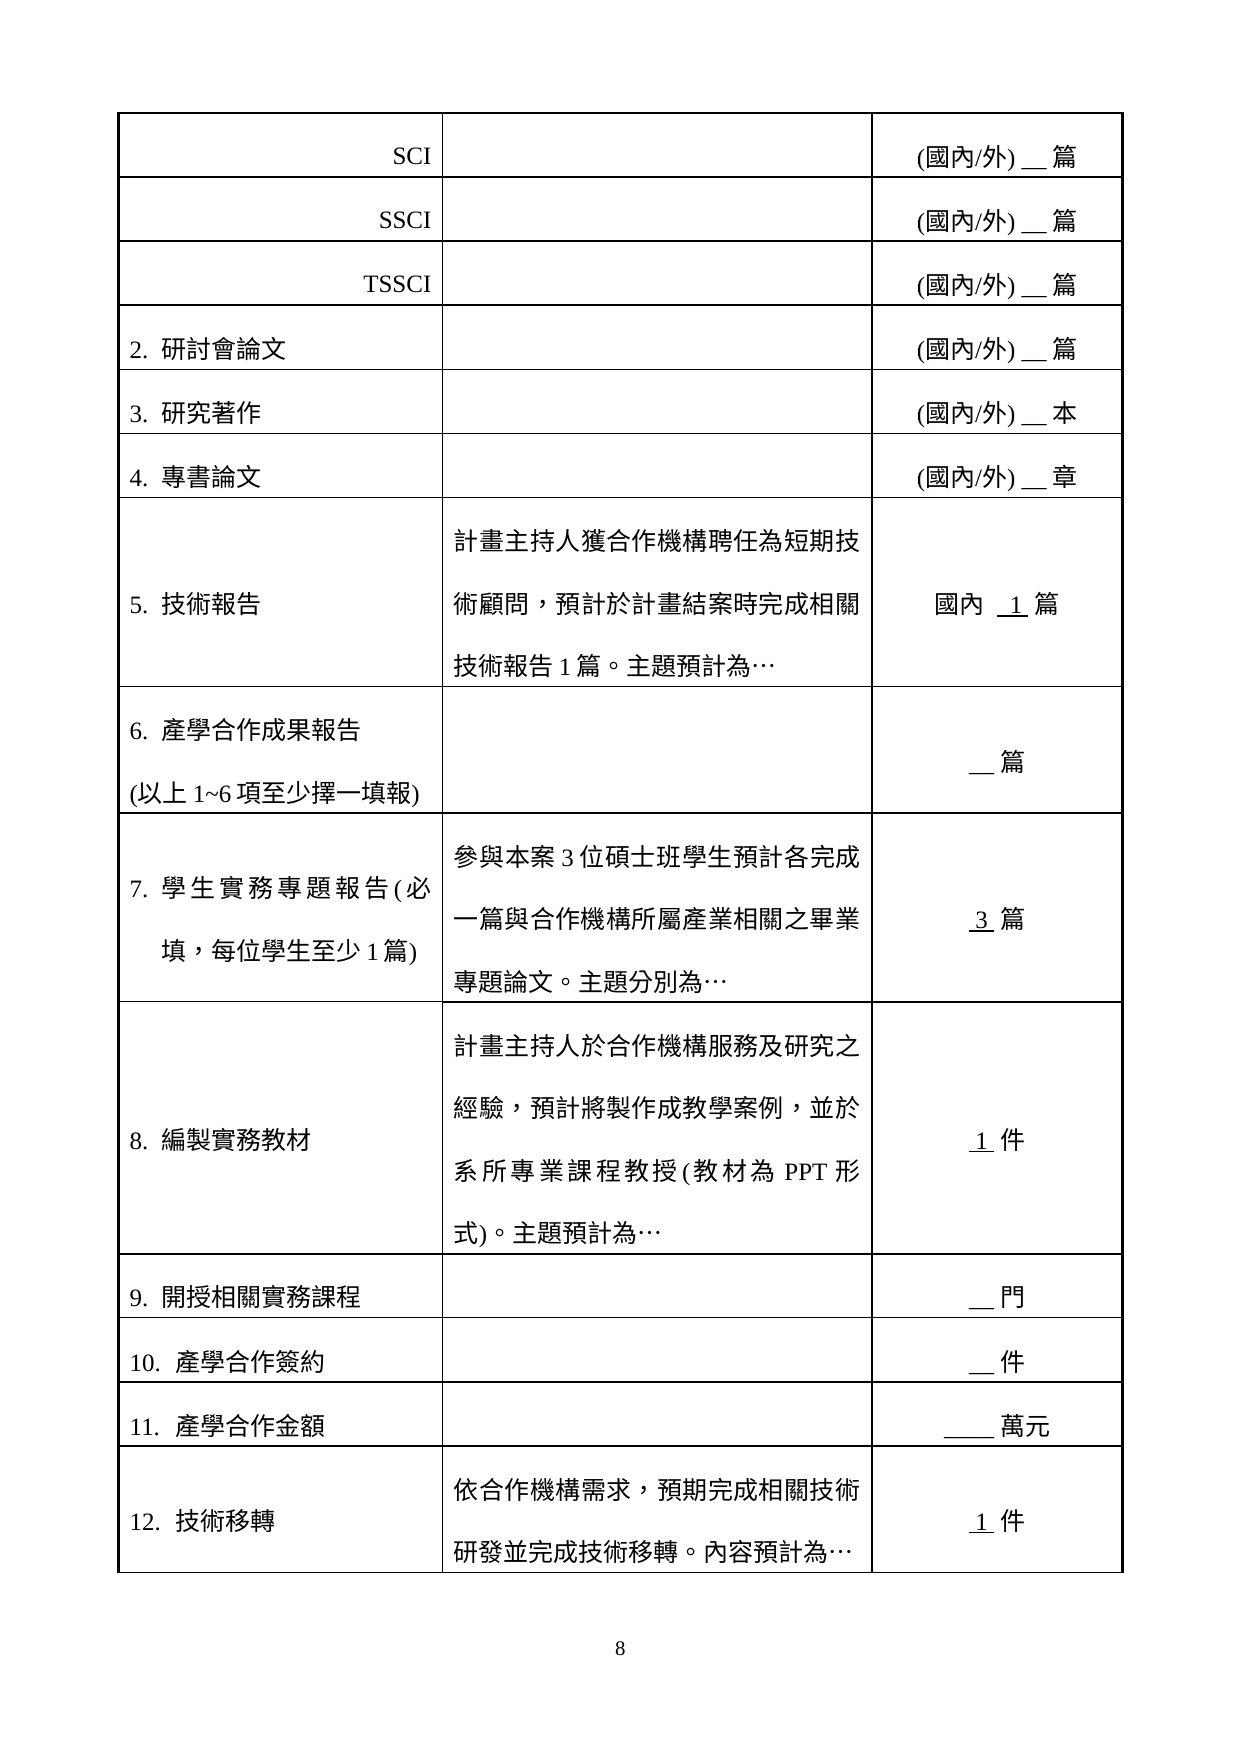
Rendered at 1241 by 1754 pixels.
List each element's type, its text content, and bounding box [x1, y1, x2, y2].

table_cell 技術移轉 [120, 1447, 442, 1572]
table_cell 產學合作金額 [120, 1383, 442, 1445]
table_cell [443, 687, 871, 812]
table_cell 研討會論文 [120, 306, 442, 368]
table_cell 1 件 [873, 1003, 1121, 1253]
table_cell 專書論文 [120, 434, 442, 497]
table_cell 學生實務專題報告(必填，每位學生至少1篇) [120, 814, 442, 1001]
table_cell (國內/外) __ 篇 [873, 242, 1121, 304]
table_cell 參與本案3位碩士班學生預計各完成一篇與合作機構所屬產業相關之畢業專題論文。主題分別為… [443, 814, 871, 1001]
table_cell SCI [120, 114, 442, 176]
table_cell 3 篇 [873, 814, 1121, 1001]
table_cell [443, 1383, 871, 1445]
table_cell 技術報告 [120, 498, 442, 686]
table_cell __ 篇 [873, 687, 1121, 812]
table_cell 計畫主持人獲合作機構聘任為短期技術顧問，預計於計畫結案時完成相關技術報告1篇。主題預計為… [443, 498, 871, 686]
table_cell 研究著作 [120, 370, 442, 432]
table_cell (國內/外) __ 篇 [873, 306, 1121, 368]
table_cell __ 件 [873, 1318, 1121, 1381]
table_cell [443, 178, 871, 240]
table_cell 依合作機構需求，預期完成相關技術研發並完成技術移轉。內容預計為… [443, 1447, 871, 1572]
table_cell (國內/外) __ 篇 [873, 178, 1121, 240]
table_cell [443, 242, 871, 304]
table_cell [443, 306, 871, 368]
table_cell (國內/外) __ 章 [873, 434, 1121, 497]
table_cell [443, 1318, 871, 1381]
table_cell [443, 370, 871, 432]
table_cell [443, 1255, 871, 1317]
table_cell [443, 434, 871, 497]
table_cell 產學合作成果報告 (以上1~6項至少擇一填報) [120, 687, 442, 812]
table_cell 產學合作簽約 [120, 1318, 442, 1381]
table_cell 國內 1 篇 [873, 498, 1121, 686]
table_cell ____ 萬元 [873, 1383, 1121, 1445]
table_cell 1 件 [873, 1447, 1121, 1572]
table_cell TSSCI [120, 242, 442, 304]
table_cell __ 門 [873, 1255, 1121, 1317]
table_cell (國內/外) __ 篇 [873, 114, 1121, 176]
table_cell (國內/外) __ 本 [873, 370, 1121, 432]
table_cell 開授相關實務課程 [120, 1255, 442, 1317]
table_cell 編製實務教材 [120, 1002, 442, 1253]
table_cell [443, 114, 871, 176]
table_cell 計畫主持人於合作機構服務及研究之經驗，預計將製作成教學案例，並於系所專業課程教授(教材為PPT形式)。主題預計為… [443, 1003, 871, 1253]
table_cell SSCI [120, 178, 442, 240]
